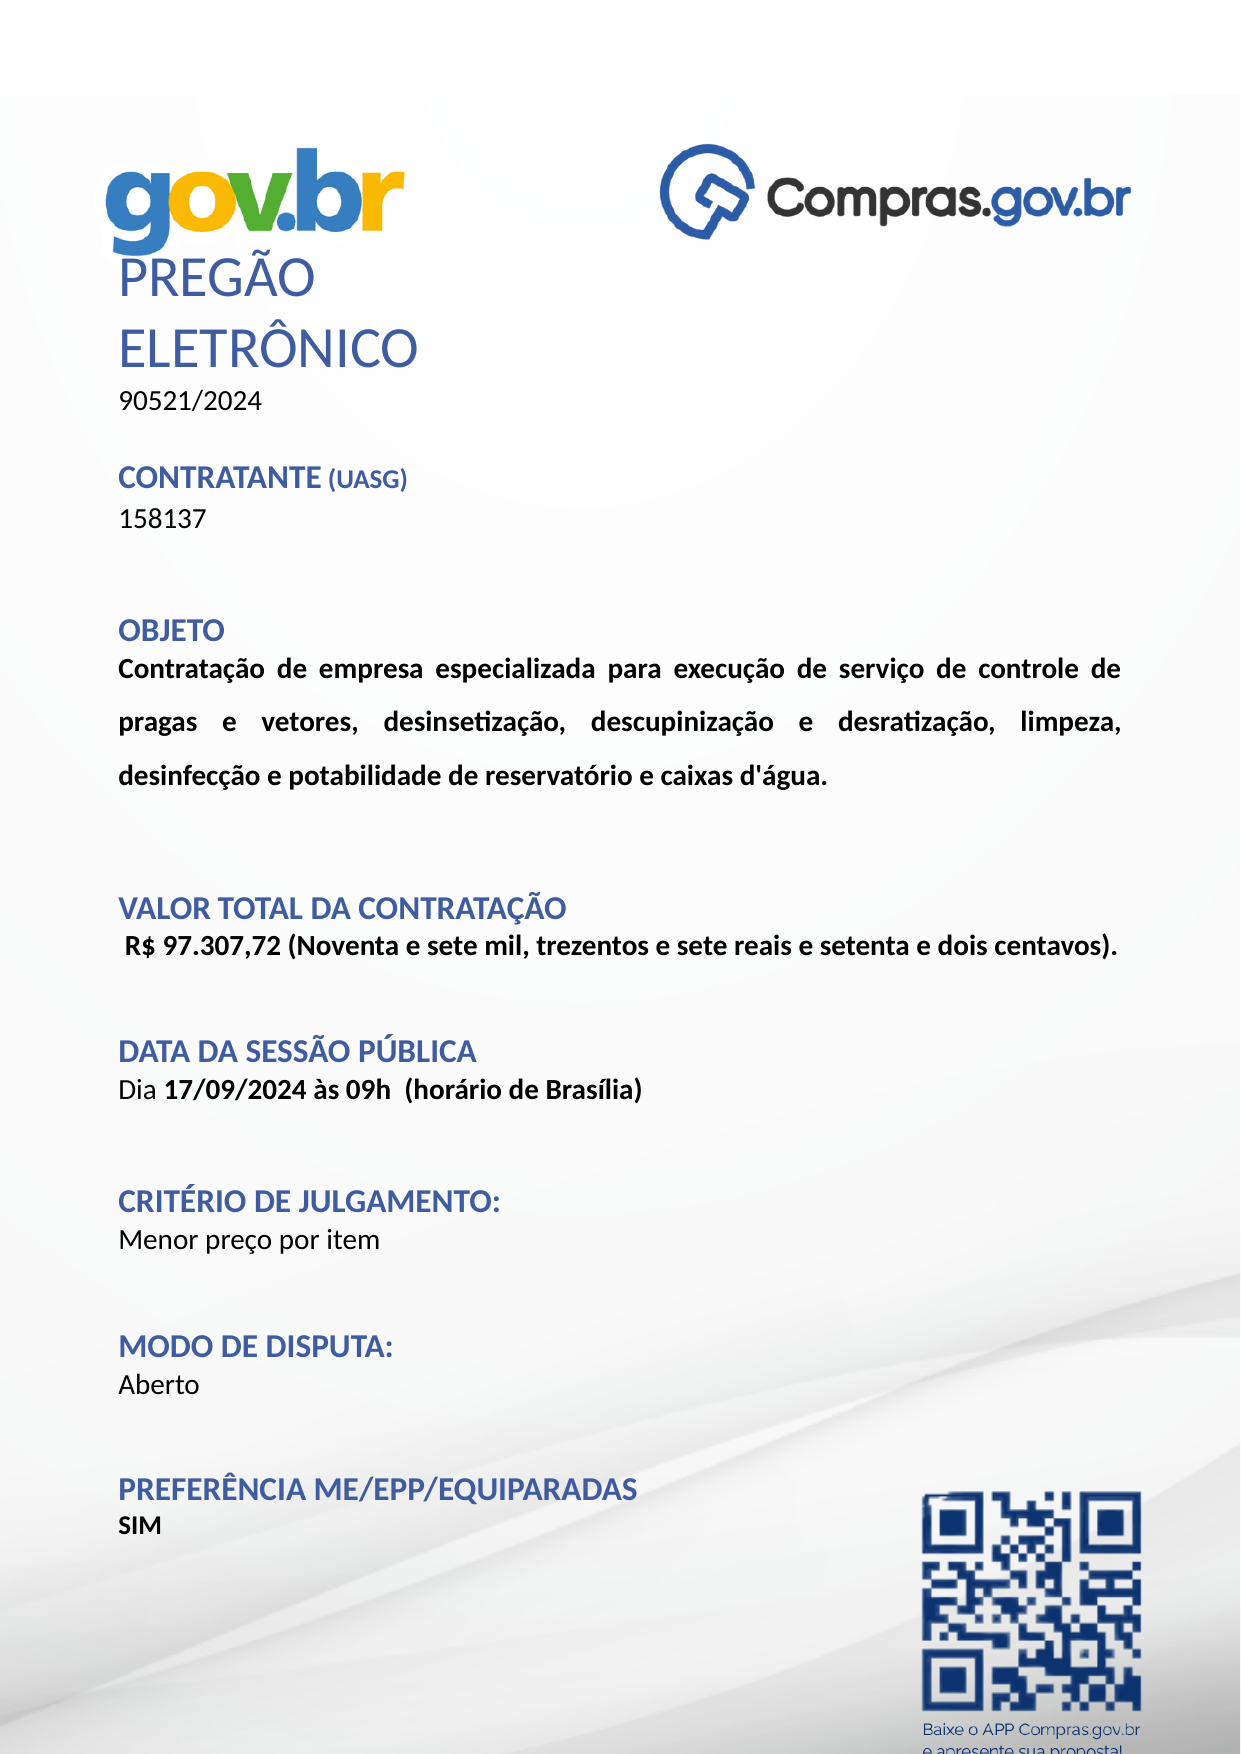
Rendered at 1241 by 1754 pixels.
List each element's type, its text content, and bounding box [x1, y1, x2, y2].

text Modo de disputa: [118, 1325, 1122, 1366]
text 158137 [118, 500, 1122, 536]
text CONTRATANTE (UASG) [118, 456, 1122, 497]
text OBJETO [118, 609, 1122, 650]
text SIM [118, 1508, 1122, 1541]
text PREFERÊNCIA ME/EPP/EQUIPARADAS [118, 1468, 1122, 1508]
text Aberto [118, 1366, 1122, 1402]
text R$ 97.307,72 (Noventa e sete mil, trezentos e sete reais e setenta e dois centavos). [118, 927, 1122, 963]
text Menor preço por item [118, 1221, 1122, 1257]
text Critério de Julgamento: [118, 1180, 1122, 1221]
text PREGÃO [118, 239, 1122, 311]
picture [0, 93, 1241, 1754]
text 90521/2024 [118, 382, 1122, 417]
text ELETRÔNICO [118, 311, 1122, 382]
text VALOR TOTAL DA CONTRATAÇÃO [118, 887, 1122, 927]
text Dia 17/09/2024 às 09h (horário de Brasília) [118, 1071, 1122, 1106]
text DATA DA SESSÃO PÚBLICA [118, 1030, 1122, 1071]
text Contratação de empresa especializada para execução de serviço de controle de pragas e vetores, desinsetização, descupinização e desratização, limpeza, desinfecção e potabilidade de reservatório e caixas d'água. [118, 650, 1122, 792]
